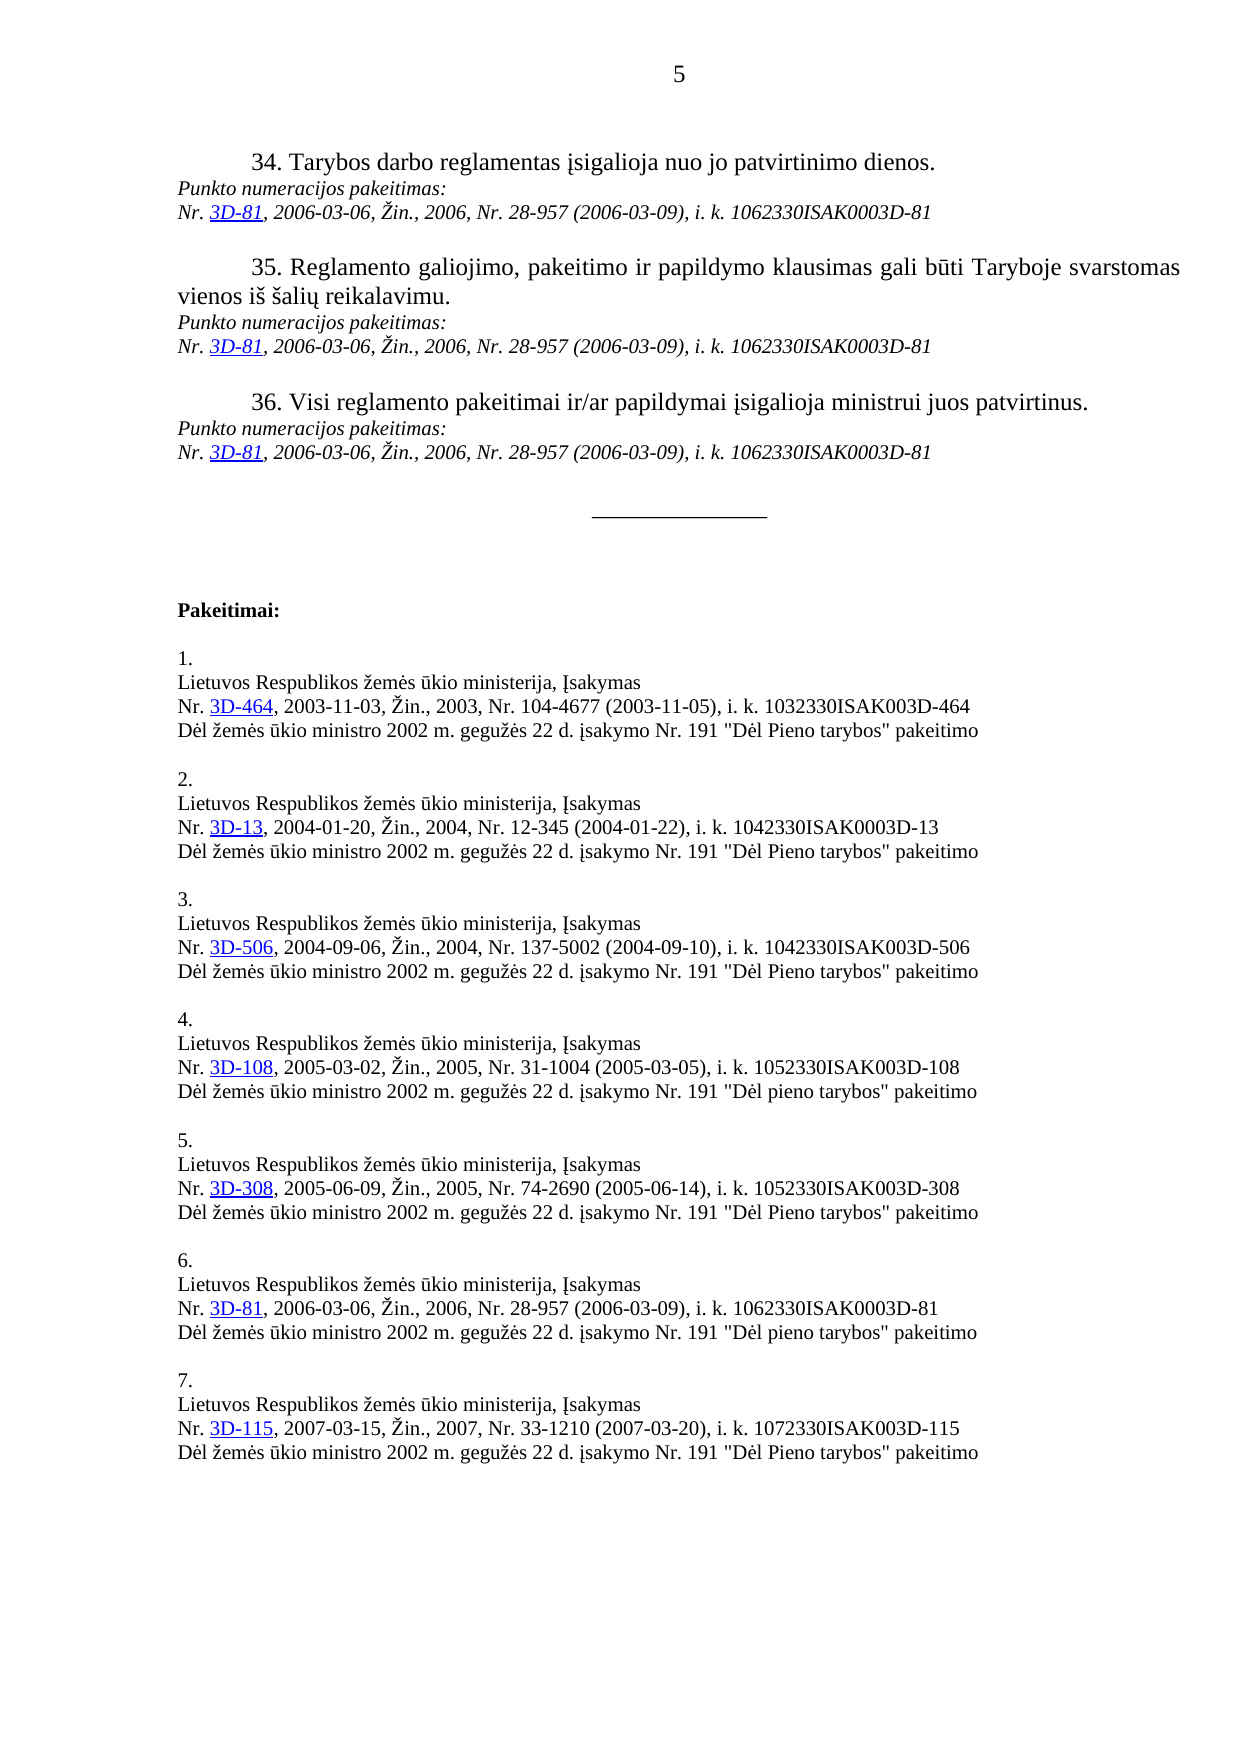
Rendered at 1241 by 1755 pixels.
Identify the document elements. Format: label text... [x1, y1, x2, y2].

text Punkto numeracijos pakeitimas: [177, 310, 1181, 334]
text 3. [177, 887, 1181, 911]
text Dėl žemės ūkio ministro 2002 m. gegužės 22 d. įsakymo Nr. 191 "Dėl Pieno tarybos" pakeitimo [177, 959, 1181, 983]
text Nr. 3D-115, 2007-03-15, Žin., 2007, Nr. 33-1210 (2007-03-20), i. k. 1072330ISAK003D-115 [177, 1416, 1181, 1440]
text Lietuvos Respublikos žemės ūkio ministerija, Įsakymas [177, 1392, 1181, 1416]
text Nr. 3D-108, 2005-03-02, Žin., 2005, Nr. 31-1004 (2005-03-05), i. k. 1052330ISAK003D-108 [177, 1055, 1181, 1079]
text 35. Reglamento galiojimo, pakeitimo ir papildymo klausimas gali būti Taryboje svarstomas vienos iš šalių reikalavimu. [177, 252, 1181, 310]
text 1. [177, 646, 1181, 670]
text Nr. 3D-81, 2006-03-06, Žin., 2006, Nr. 28-957 (2006-03-09), i. k. 1062330ISAK0003D-81 [177, 200, 1181, 224]
text Dėl žemės ūkio ministro 2002 m. gegužės 22 d. įsakymo Nr. 191 "Dėl pieno tarybos" pakeitimo [177, 1079, 1181, 1103]
text Nr. 3D-464, 2003-11-03, Žin., 2003, Nr. 104-4677 (2003-11-05), i. k. 1032330ISAK003D-464 [177, 694, 1181, 718]
text Lietuvos Respublikos žemės ūkio ministerija, Įsakymas [177, 791, 1181, 815]
text Nr. 3D-506, 2004-09-06, Žin., 2004, Nr. 137-5002 (2004-09-10), i. k. 1042330ISAK003D-506 [177, 935, 1181, 959]
text Dėl žemės ūkio ministro 2002 m. gegužės 22 d. įsakymo Nr. 191 "Dėl pieno tarybos" pakeitimo [177, 1320, 1181, 1344]
text Nr. 3D-13, 2004-01-20, Žin., 2004, Nr. 12-345 (2004-01-22), i. k. 1042330ISAK0003D-13 [177, 815, 1181, 839]
text Lietuvos Respublikos žemės ūkio ministerija, Įsakymas [177, 911, 1181, 935]
text Dėl žemės ūkio ministro 2002 m. gegužės 22 d. įsakymo Nr. 191 "Dėl Pieno tarybos" pakeitimo [177, 1440, 1181, 1464]
text 7. [177, 1368, 1181, 1392]
text 36. Visi reglamento pakeitimai ir/ar papildymai įsigalioja ministrui juos patvirtinus. [177, 387, 1181, 416]
text Lietuvos Respublikos žemės ūkio ministerija, Įsakymas [177, 670, 1181, 694]
text Nr. 3D-81, 2006-03-06, Žin., 2006, Nr. 28-957 (2006-03-09), i. k. 1062330ISAK0003D-81 [177, 440, 1181, 464]
text Lietuvos Respublikos žemės ūkio ministerija, Įsakymas [177, 1031, 1181, 1055]
text Lietuvos Respublikos žemės ūkio ministerija, Įsakymas [177, 1152, 1181, 1176]
text Punkto numeracijos pakeitimas: [177, 176, 1181, 200]
text Nr. 3D-308, 2005-06-09, Žin., 2005, Nr. 74-2690 (2005-06-14), i. k. 1052330ISAK003D-308 [177, 1176, 1181, 1200]
text Pakeitimai: [177, 598, 1181, 622]
text 2. [177, 767, 1181, 791]
text Punkto numeracijos pakeitimas: [177, 416, 1181, 440]
text Nr. 3D-81, 2006-03-06, Žin., 2006, Nr. 28-957 (2006-03-09), i. k. 1062330ISAK0003D-81 [177, 334, 1181, 358]
text Dėl žemės ūkio ministro 2002 m. gegužės 22 d. įsakymo Nr. 191 "Dėl Pieno tarybos" pakeitimo [177, 839, 1181, 863]
text 34. Tarybos darbo reglamentas įsigalioja nuo jo patvirtinimo dienos. [177, 147, 1181, 176]
text ______________ [177, 492, 1181, 521]
text 5. [177, 1127, 1181, 1152]
text Nr. 3D-81, 2006-03-06, Žin., 2006, Nr. 28-957 (2006-03-09), i. k. 1062330ISAK0003D-81 [177, 1296, 1181, 1320]
text Dėl žemės ūkio ministro 2002 m. gegužės 22 d. įsakymo Nr. 191 "Dėl Pieno tarybos" pakeitimo [177, 718, 1181, 742]
text 4. [177, 1007, 1181, 1031]
text Lietuvos Respublikos žemės ūkio ministerija, Įsakymas [177, 1272, 1181, 1296]
text Dėl žemės ūkio ministro 2002 m. gegužės 22 d. įsakymo Nr. 191 "Dėl Pieno tarybos" pakeitimo [177, 1200, 1181, 1224]
text 6. [177, 1248, 1181, 1272]
